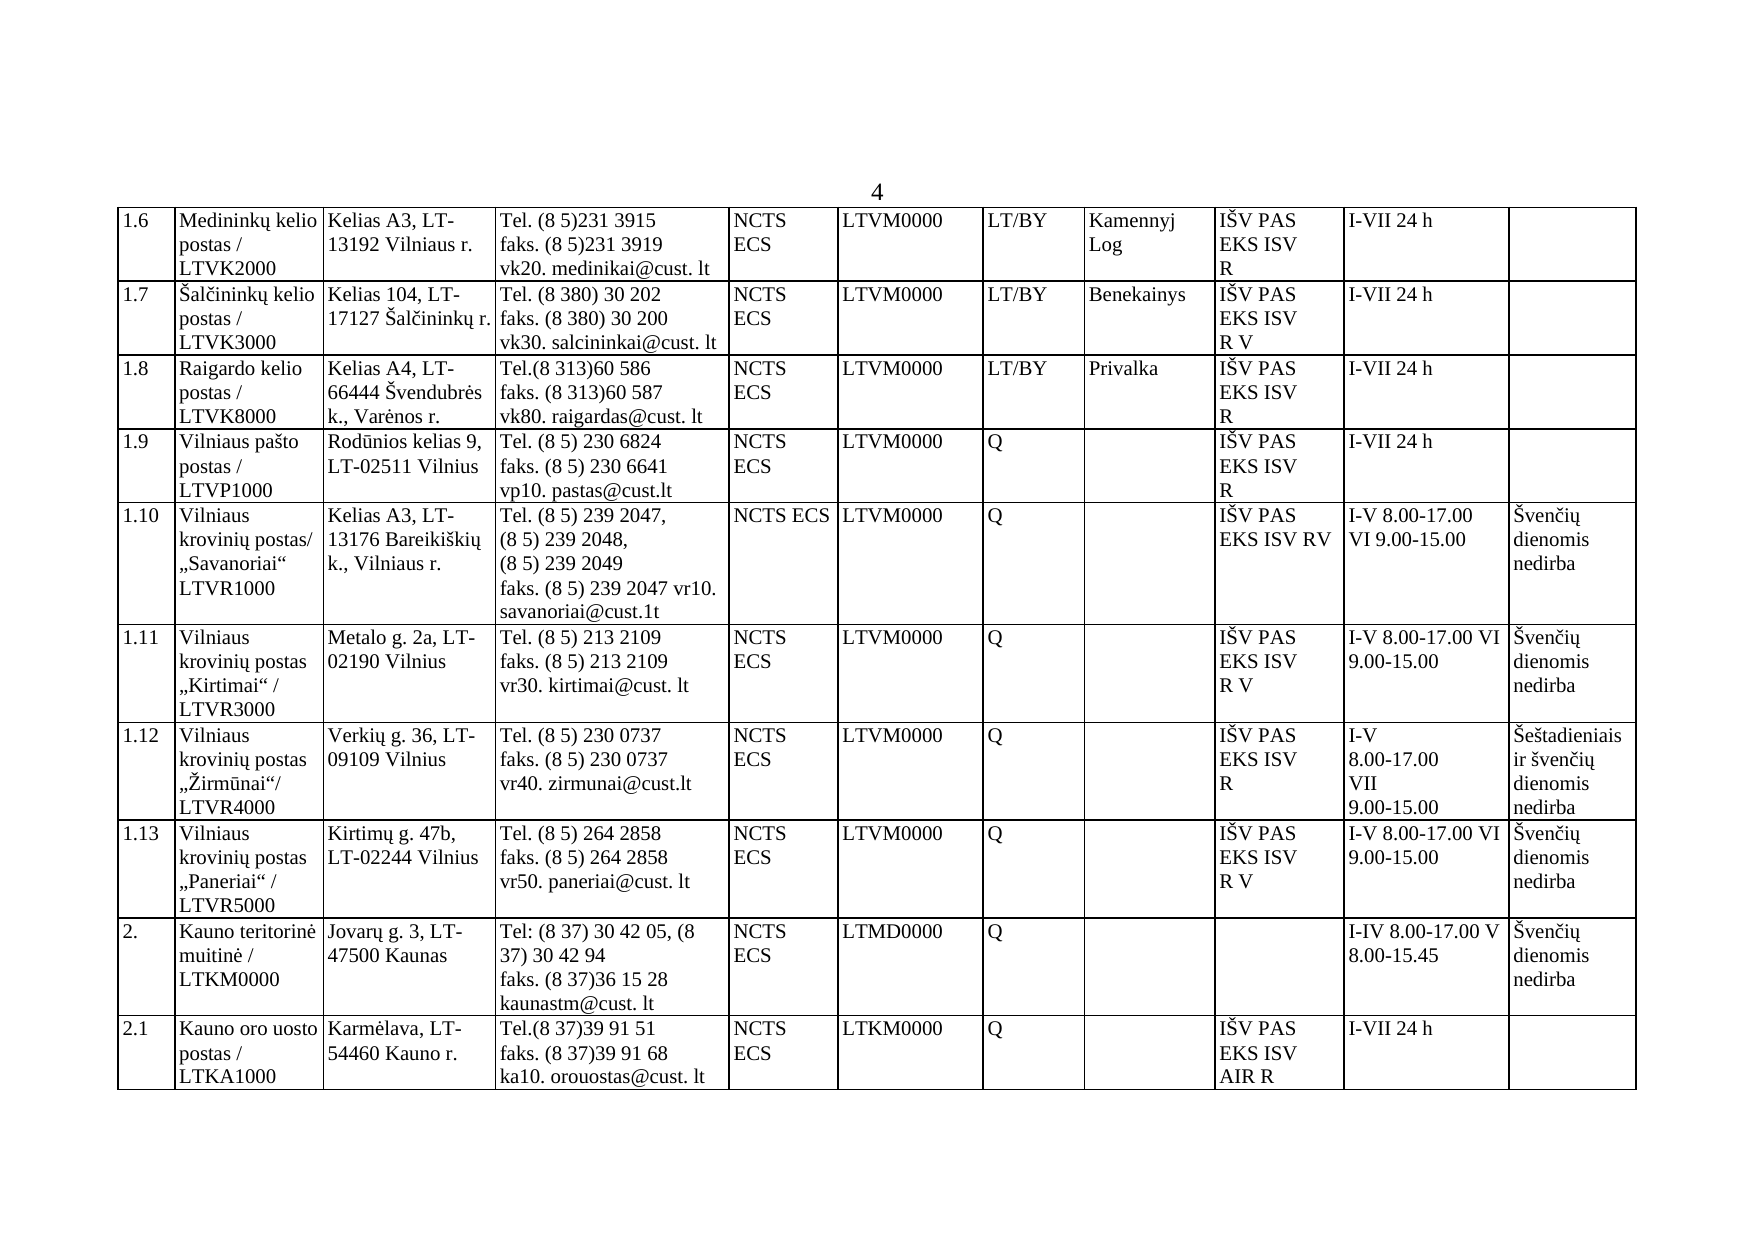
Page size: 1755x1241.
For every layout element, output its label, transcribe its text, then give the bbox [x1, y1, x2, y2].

table_cell Švenčių dienomis nedirba [1510, 919, 1635, 1015]
table_cell 1.9 [119, 430, 174, 502]
table_cell Q [984, 1016, 1084, 1088]
table_cell IŠV PAS EKS ISV R V [1216, 821, 1343, 917]
table_cell LTVM0000 [839, 821, 982, 917]
table_cell Kauno oro uosto postas / LTKA1000 [176, 1016, 323, 1088]
table_cell Vilniaus krovinių postas „Kirtimai“ / LTVR3000 [176, 625, 323, 721]
table_cell I-V 8.00-17.00 VI 9.00-15.00 [1345, 503, 1508, 623]
table_cell Tel.(8 313)60 586 faks. (8 313)60 587 vk80. raigardas@cust. lt [496, 356, 728, 428]
table_cell NCTS ECS [730, 282, 837, 354]
table_cell [1085, 430, 1214, 502]
table_cell Vilniaus krovinių postas/ „Savanoriai“ LTVR1000 [176, 503, 323, 623]
table_cell I-VII 24 h [1345, 282, 1508, 354]
table_cell IŠV PAS EKS ISV R V [1216, 625, 1343, 721]
table_cell Verkių g. 36, LT-09109 Vilnius [324, 723, 495, 819]
table_cell LTVM0000 [839, 282, 982, 354]
table_cell Tel. (8 5) 239 2047, (8 5) 239 2048, (8 5) 239 2049 faks. (8 5) 239 2047 vr10. savanoriai@cust.1t [496, 503, 728, 623]
table_cell IŠV PAS EKS ISV R [1216, 430, 1343, 502]
table_cell LTVM0000 [839, 503, 982, 623]
table_cell LTVM0000 [839, 430, 982, 502]
table_cell IŠV PAS EKS ISV R [1216, 723, 1343, 819]
table_cell NCTS ECS [730, 723, 837, 819]
table_cell LTVM0000 [839, 625, 982, 721]
table_cell IŠV PAS EKS ISV R [1216, 356, 1343, 428]
table_cell Benekainys [1085, 282, 1214, 354]
table_cell Privalka [1085, 356, 1214, 428]
table_cell NCTS ECS [730, 503, 837, 623]
table_cell [1510, 208, 1635, 280]
table_cell Tel. (8 5) 213 2109 faks. (8 5) 213 2109 vr30. kirtimai@cust. lt [496, 625, 728, 721]
table_cell NCTS ECS [730, 1016, 837, 1088]
table_cell [1510, 282, 1635, 354]
table_cell Kelias 104, LT-17127 Šalčininkų r. [324, 282, 495, 354]
table_cell Šalčininkų kelio postas / LTVK3000 [176, 282, 323, 354]
table_cell I-V 8.00-17.00 VII 9.00-15.00 [1345, 723, 1508, 819]
table_cell 1.6 [119, 208, 174, 280]
table_cell IŠV PAS EKS ISV AIR R [1216, 1016, 1343, 1088]
table_cell Šeštadieniais ir švenčių dienomis nedirba [1510, 723, 1635, 819]
table_cell LTVM0000 [839, 208, 982, 280]
table_cell NCTS ECS [730, 430, 837, 502]
table_cell [1510, 356, 1635, 428]
table_cell I-IV 8.00-17.00 V 8.00-15.45 [1345, 919, 1508, 1015]
table_cell Vilniaus pašto postas / LTVP1000 [176, 430, 323, 502]
table_cell Švenčių dienomis nedirba [1510, 503, 1635, 623]
table_cell LTVM0000 [839, 356, 982, 428]
table_cell Tel: (8 37) 30 42 05, (8 37) 30 42 94 faks. (8 37)36 15 28 kaunastm@cust. lt [496, 919, 728, 1015]
table_cell LTVM0000 [839, 723, 982, 819]
table_cell Tel. (8 5) 230 6824 faks. (8 5) 230 6641 vp10. pastas@cust.lt [496, 430, 728, 502]
table_cell Kelias A3, LT-13176 Bareikiškių k., Vilniaus r. [324, 503, 495, 623]
table_cell 2. [119, 919, 174, 1015]
table_cell Kamennyj Log [1085, 208, 1214, 280]
table_cell Q [984, 821, 1084, 917]
table_cell I-V 8.00-17.00 VI 9.00-15.00 [1345, 821, 1508, 917]
table_cell [1085, 821, 1214, 917]
table_cell [1216, 919, 1343, 1015]
table_cell Kirtimų g. 47b, LT-02244 Vilnius [324, 821, 495, 917]
table_cell [1085, 723, 1214, 819]
table_cell LT/BY [984, 356, 1084, 428]
table_cell NCTS ECS [730, 821, 837, 917]
table_cell Tel. (8 380) 30 202 faks. (8 380) 30 200 vk30. salcininkai@cust. lt [496, 282, 728, 354]
table_cell [1085, 625, 1214, 721]
table_cell [1510, 430, 1635, 502]
table_cell 2.1 [119, 1016, 174, 1088]
table_cell Vilniaus krovinių postas „Paneriai“ / LTVR5000 [176, 821, 323, 917]
table_cell 1.8 [119, 356, 174, 428]
table_cell [1085, 919, 1214, 1015]
table_cell Medininkų kelio postas / LTVK2000 [176, 208, 323, 280]
table_cell Tel. (8 5) 230 0737 faks. (8 5) 230 0737 vr40. zirmunai@cust.lt [496, 723, 728, 819]
table_cell Q [984, 723, 1084, 819]
table_cell [1085, 1016, 1214, 1088]
table_cell Q [984, 430, 1084, 502]
table_cell Jovarų g. 3, LT-47500 Kaunas [324, 919, 495, 1015]
table_cell [1510, 1016, 1635, 1088]
table_cell [1085, 503, 1214, 623]
table_cell Tel. (8 5)231 3915 faks. (8 5)231 3919 vk20. medinikai@cust. lt [496, 208, 728, 280]
table_cell LT/BY [984, 208, 1084, 280]
table_cell 1.7 [119, 282, 174, 354]
table_cell 1.12 [119, 723, 174, 819]
table_cell Q [984, 919, 1084, 1015]
table_cell I-VII 24 h [1345, 1016, 1508, 1088]
table_cell 1.11 [119, 625, 174, 721]
table_cell Švenčių dienomis nedirba [1510, 821, 1635, 917]
table_cell Kauno teritorinė muitinė / LTKM0000 [176, 919, 323, 1015]
table_cell Kelias A4, LT-66444 Švendubrės k., Varėnos r. [324, 356, 495, 428]
table_cell IŠV PAS EKS ISV R [1216, 208, 1343, 280]
table_cell LT/BY [984, 282, 1084, 354]
table_cell Švenčių dienomis nedirba [1510, 625, 1635, 721]
table_cell 1.10 [119, 503, 174, 623]
table_cell 1.13 [119, 821, 174, 917]
table_cell Vilniaus krovinių postas „Žirmūnai“/ LTVR4000 [176, 723, 323, 819]
table_cell I-VII 24 h [1345, 430, 1508, 502]
table_cell NCTS ECS [730, 625, 837, 721]
table_cell Metalo g. 2a, LT-02190 Vilnius [324, 625, 495, 721]
table_cell Rodūnios kelias 9, LT-02511 Vilnius [324, 430, 495, 502]
table_cell IŠV PAS EKS ISV RV [1216, 503, 1343, 623]
table_cell Tel. (8 5) 264 2858 faks. (8 5) 264 2858 vr50. paneriai@cust. lt [496, 821, 728, 917]
table_cell IŠV PAS EKS ISV R V [1216, 282, 1343, 354]
table_cell NCTS ECS [730, 356, 837, 428]
table_cell Tel.(8 37)39 91 51 faks. (8 37)39 91 68 ka10. orouostas@cust. lt [496, 1016, 728, 1088]
table_cell Q [984, 503, 1084, 623]
table_cell Karmėlava, LT-54460 Kauno r. [324, 1016, 495, 1088]
table_cell I-VII 24 h [1345, 356, 1508, 428]
table_cell NCTS ECS [730, 919, 837, 1015]
table_cell NCTS ECS [730, 208, 837, 280]
table_cell Q [984, 625, 1084, 721]
table_cell LTMD0000 [839, 919, 982, 1015]
table_cell LTKM0000 [839, 1016, 982, 1088]
table_cell Raigardo kelio postas / LTVK8000 [176, 356, 323, 428]
table_cell Kelias A3, LT-13192 Vilniaus r. [324, 208, 495, 280]
table_cell I-VII 24 h [1345, 208, 1508, 280]
table_cell I-V 8.00-17.00 VI 9.00-15.00 [1345, 625, 1508, 721]
